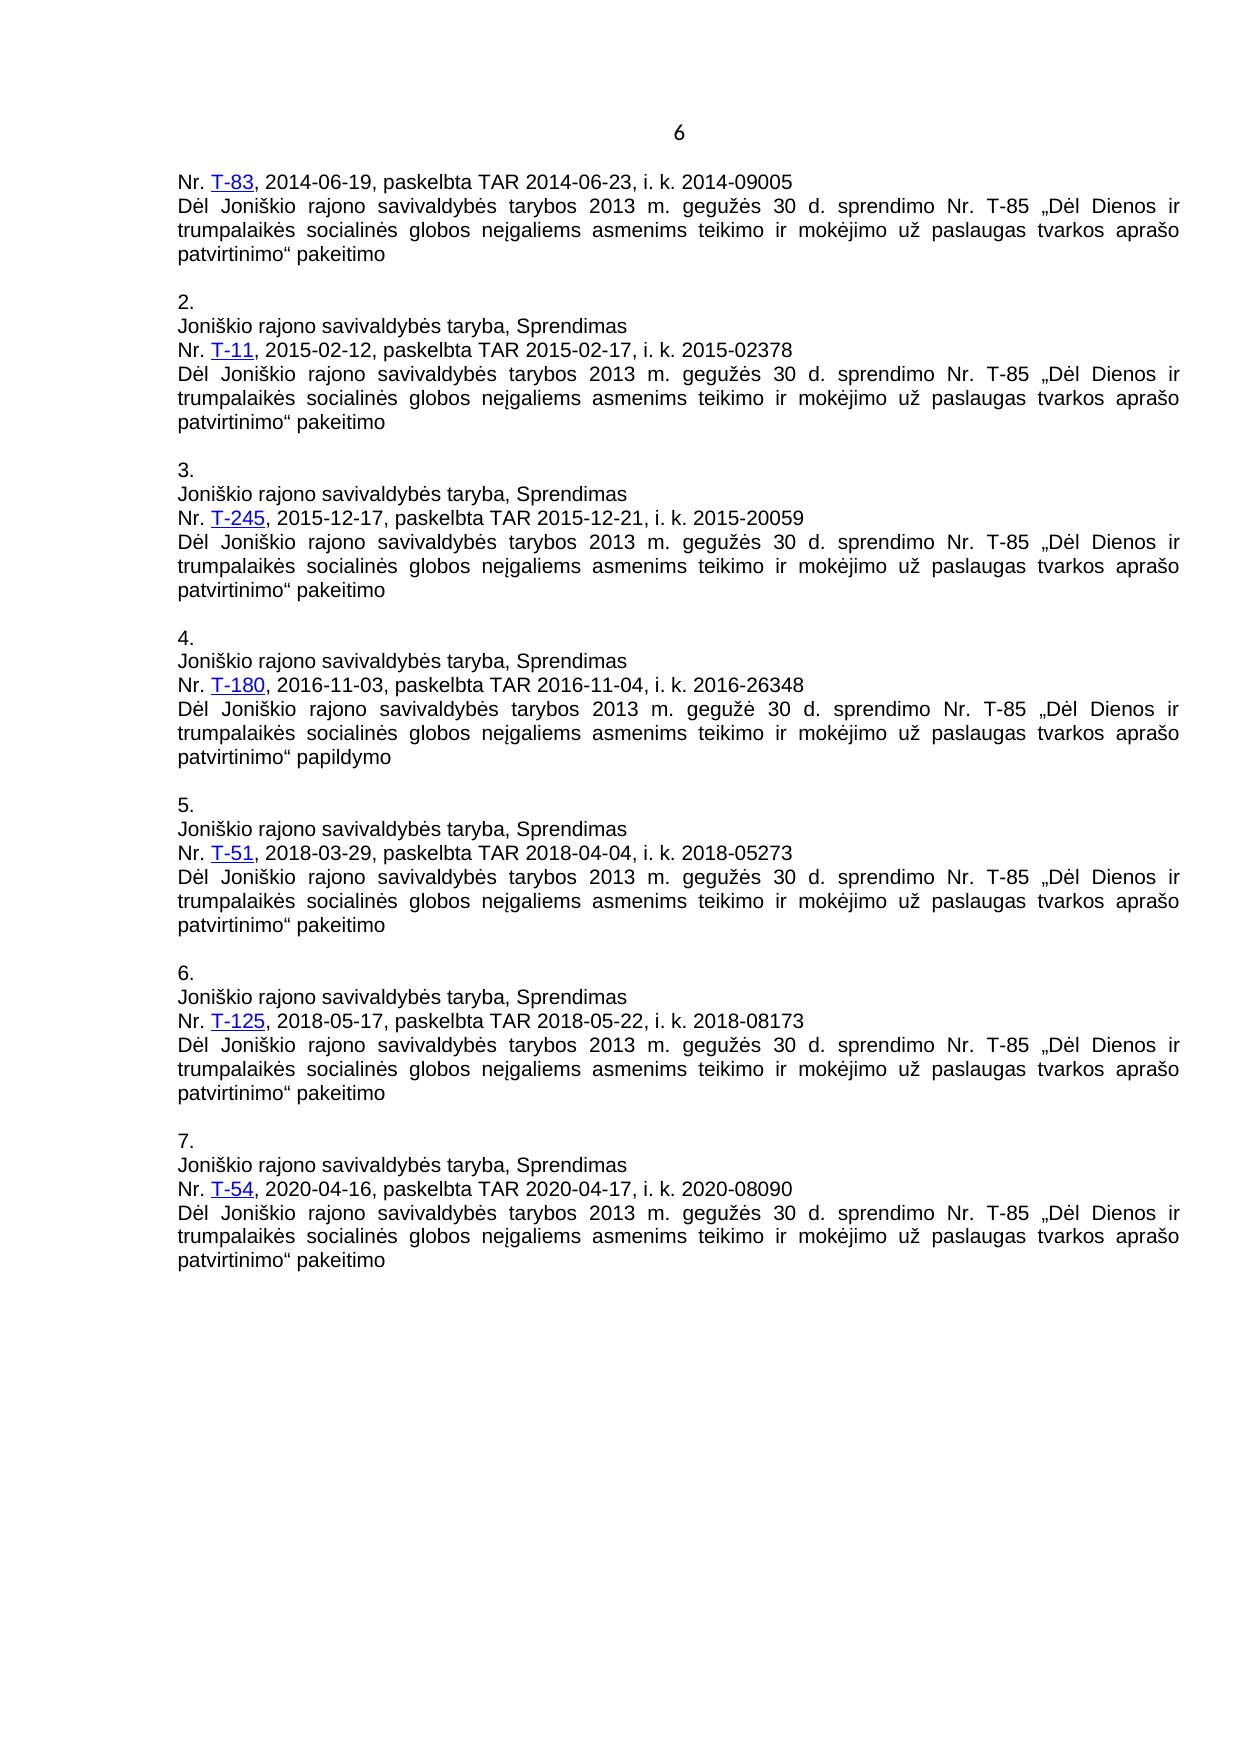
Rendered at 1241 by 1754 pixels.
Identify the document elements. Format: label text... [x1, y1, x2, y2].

text Dėl Joniškio rajono savivaldybės tarybos 2013 m. gegužės 30 d. sprendimo Nr. T-85 „Dėl Dienos ir trumpalaikės socialinės globos neįgaliems asmenims teikimo ir mokėjimo už paslaugas tvarkos aprašo patvirtinimo“ pakeitimo [177, 194, 1181, 266]
text 7. [177, 1128, 1181, 1152]
text Dėl Joniškio rajono savivaldybės tarybos 2013 m. gegužės 30 d. sprendimo Nr. T-85 „Dėl Dienos ir trumpalaikės socialinės globos neįgaliems asmenims teikimo ir mokėjimo už paslaugas tvarkos aprašo patvirtinimo“ pakeitimo [177, 1033, 1181, 1104]
text Joniškio rajono savivaldybės taryba, Sprendimas [177, 985, 1181, 1009]
text Joniškio rajono savivaldybės taryba, Sprendimas [177, 314, 1181, 338]
text Joniškio rajono savivaldybės taryba, Sprendimas [177, 817, 1181, 841]
text Nr. T-54, 2020-04-16, paskelbta TAR 2020-04-17, i. k. 2020-08090 [177, 1176, 1181, 1200]
text Dėl Joniškio rajono savivaldybės tarybos 2013 m. gegužė 30 d. sprendimo Nr. T-85 „Dėl Dienos ir trumpalaikės socialinės globos neįgaliems asmenims teikimo ir mokėjimo už paslaugas tvarkos aprašo patvirtinimo“ papildymo [177, 697, 1181, 769]
text 3. [177, 458, 1181, 482]
text Dėl Joniškio rajono savivaldybės tarybos 2013 m. gegužės 30 d. sprendimo Nr. T-85 „Dėl Dienos ir trumpalaikės socialinės globos neįgaliems asmenims teikimo ir mokėjimo už paslaugas tvarkos aprašo patvirtinimo“ pakeitimo [177, 865, 1181, 937]
text Joniškio rajono savivaldybės taryba, Sprendimas [177, 482, 1181, 506]
text Dėl Joniškio rajono savivaldybės tarybos 2013 m. gegužės 30 d. sprendimo Nr. T-85 „Dėl Dienos ir trumpalaikės socialinės globos neįgaliems asmenims teikimo ir mokėjimo už paslaugas tvarkos aprašo patvirtinimo“ pakeitimo [177, 1200, 1181, 1272]
text Nr. T-180, 2016-11-03, paskelbta TAR 2016-11-04, i. k. 2016-26348 [177, 673, 1181, 697]
text 4. [177, 625, 1181, 649]
text Dėl Joniškio rajono savivaldybės tarybos 2013 m. gegužės 30 d. sprendimo Nr. T-85 „Dėl Dienos ir trumpalaikės socialinės globos neįgaliems asmenims teikimo ir mokėjimo už paslaugas tvarkos aprašo patvirtinimo“ pakeitimo [177, 362, 1181, 434]
text Joniškio rajono savivaldybės taryba, Sprendimas [177, 1152, 1181, 1176]
text Nr. T-11, 2015-02-12, paskelbta TAR 2015-02-17, i. k. 2015-02378 [177, 338, 1181, 362]
text Joniškio rajono savivaldybės taryba, Sprendimas [177, 649, 1181, 673]
text Nr. T-245, 2015-12-17, paskelbta TAR 2015-12-21, i. k. 2015-20059 [177, 506, 1181, 529]
text Nr. T-125, 2018-05-17, paskelbta TAR 2018-05-22, i. k. 2018-08173 [177, 1009, 1181, 1033]
text Nr. T-51, 2018-03-29, paskelbta TAR 2018-04-04, i. k. 2018-05273 [177, 841, 1181, 865]
text Dėl Joniškio rajono savivaldybės tarybos 2013 m. gegužės 30 d. sprendimo Nr. T-85 „Dėl Dienos ir trumpalaikės socialinės globos neįgaliems asmenims teikimo ir mokėjimo už paslaugas tvarkos aprašo patvirtinimo“ pakeitimo [177, 529, 1181, 601]
text 5. [177, 793, 1181, 817]
text 6. [177, 961, 1181, 985]
text Nr. T-83, 2014-06-19, paskelbta TAR 2014-06-23, i. k. 2014-09005 [177, 170, 1181, 194]
text 2. [177, 290, 1181, 314]
